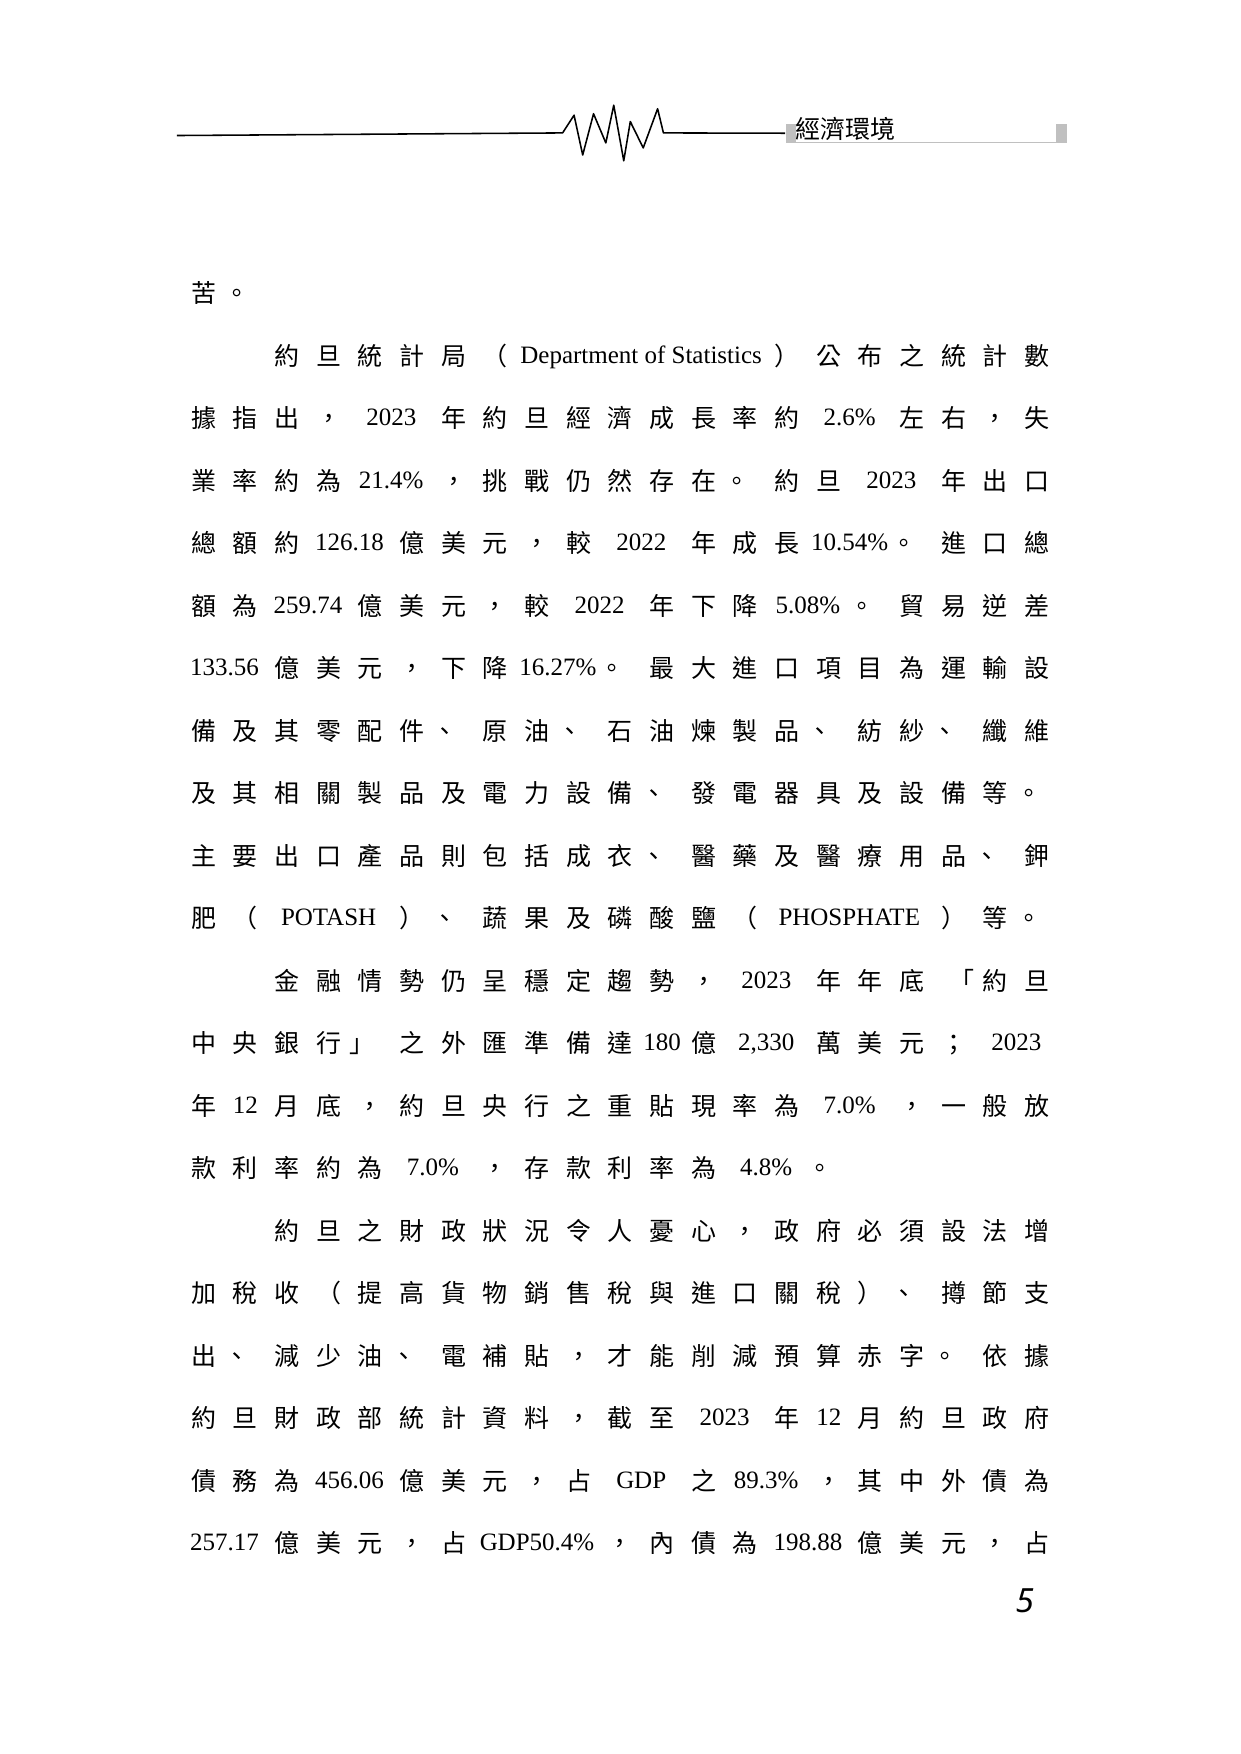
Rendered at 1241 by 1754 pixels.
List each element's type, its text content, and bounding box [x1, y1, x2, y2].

text 苦。 [183, 250, 1058, 313]
text 約旦之財政狀況令人憂心，政府必須設法增加稅收（提高貨物銷售稅與進口關稅）、撙節支出、減少油、電補貼，才能削減預算赤字。依據約旦財政部統計資料，截至2023年12月約旦政府債務為456.06億美元，占GDP之89.3%，其中外債為257.17億美元，占GDP50.4%，內債為198.88億美元，占 [183, 1188, 1058, 1563]
text 金融情勢仍呈穩定趨勢，2023年年底「約旦中央銀行」之外匯準備達180億2,330萬美元；2023年12月底，約旦央行之重貼現率為7.0%，一般放款利率約為7.0%，存款利率為4.8%。 [183, 938, 1058, 1188]
text 約旦統計局（Department of Statistics）公布之統計數據指出，2023年約旦經濟成長率約2.6%左右，失業率約為21.4%，挑戰仍然存在。約旦2023年出口總額約126.18億美元，較2022年成長10.54%。進口總額為259.74億美元，較2022年下降5.08%。貿易逆差133.56億美元，下降16.27%。最大進口項目為運輸設備及其零配件、原油、石油煉製品、紡紗、纖維及其相關製品及電力設備、發電器具及設備等。主要出口產品則包括成衣、醫藥及醫療用品、鉀肥（POTASH）、蔬果及磷酸鹽（PHOSPHATE）等。 [183, 313, 1058, 938]
